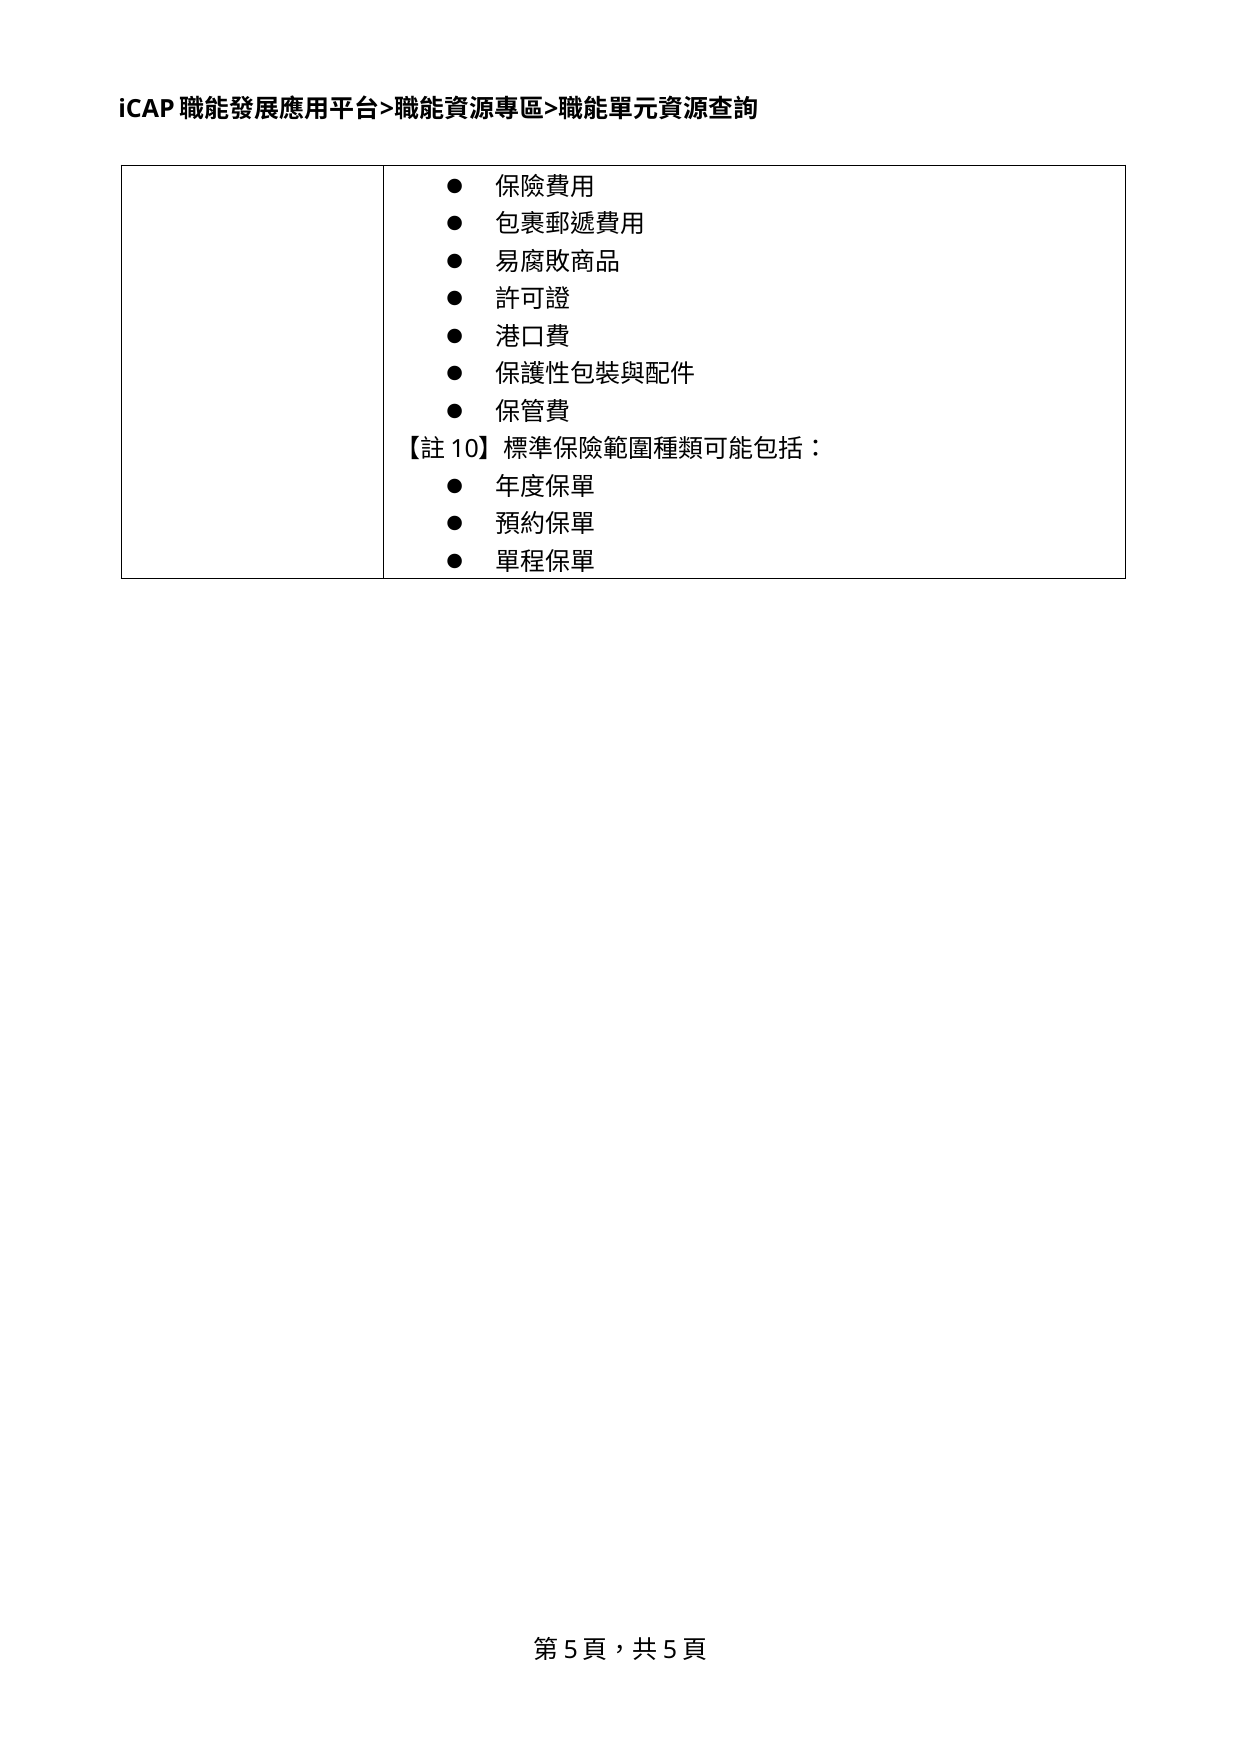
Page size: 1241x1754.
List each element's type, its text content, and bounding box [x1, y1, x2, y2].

table_cell 【註1】交易背景可能包括： 在協商銷售合約之前，提供給賣家/買家的初步報價 提供給賣家/買家的報價 從賣家/買家處收到貨運合約的結果 各種成本要素若有任何變動時，補充原始報價的內容 【註2】要素可能包括： 貨櫃費率 成本 交貨時程 直接運輸 延誤與受損的風險 轉運 體積與重量 【註3】航空公司與空運服務可能包括： 合併服務 快遞與包租 整櫃貨 散裝 郵務 定期服務 【註4】船運服務可能包括： 散裝雜貨 散貨 包租服務 公會成員航運公司 整櫃貨 併櫃貨(合併/化整為零/其他非特定貨品的運費費率) 非公會成員航運公司 無船承運人 包裹郵遞 定期服務 租用艙位營運 罐裝集裝箱 不定期船 【註5】海上船隻種類可能包括： 散裝貨船 艙格式貨櫃船 客貨輪 傳統型 其他特殊目的船隻 滾裝船 【註6】保護、呈現和保存可能包括： 各種可用於保護裝櫃貨物的專門材料與配件，包括： 貨櫃襯墊 數據記錄器 其他監測與保護用設備 溫度控制材料 吸水裝置 【註7】貨櫃可能包括： 袋子 捆包 紙箱 盒子 圓桶 防水密封運貨箱 棧板箱 棧板 保溫紙箱 【註8】標示要求可能包括： 正確標示以避免錯誤運送 貨物標示的國際標準 標記與標示有害物質的國際標準 防水油墨與標籤 【註9】標準與特別附加的運輸成本可能包括： 預定時段 散裝貨費用 領事或其他證明 使用起重機與貨物過大補償費 清關費用 危險商品 滯留費 文書與處理費 內陸運輸費 保險費用 包裹郵遞費用 易腐敗商品 許可證 港口費 保護性包裝與配件 保管費 【註10】標準保險範圍種類可能包括： 年度保單 預約保單 單程保單 [384, 166, 1125, 578]
table_cell [122, 166, 383, 578]
